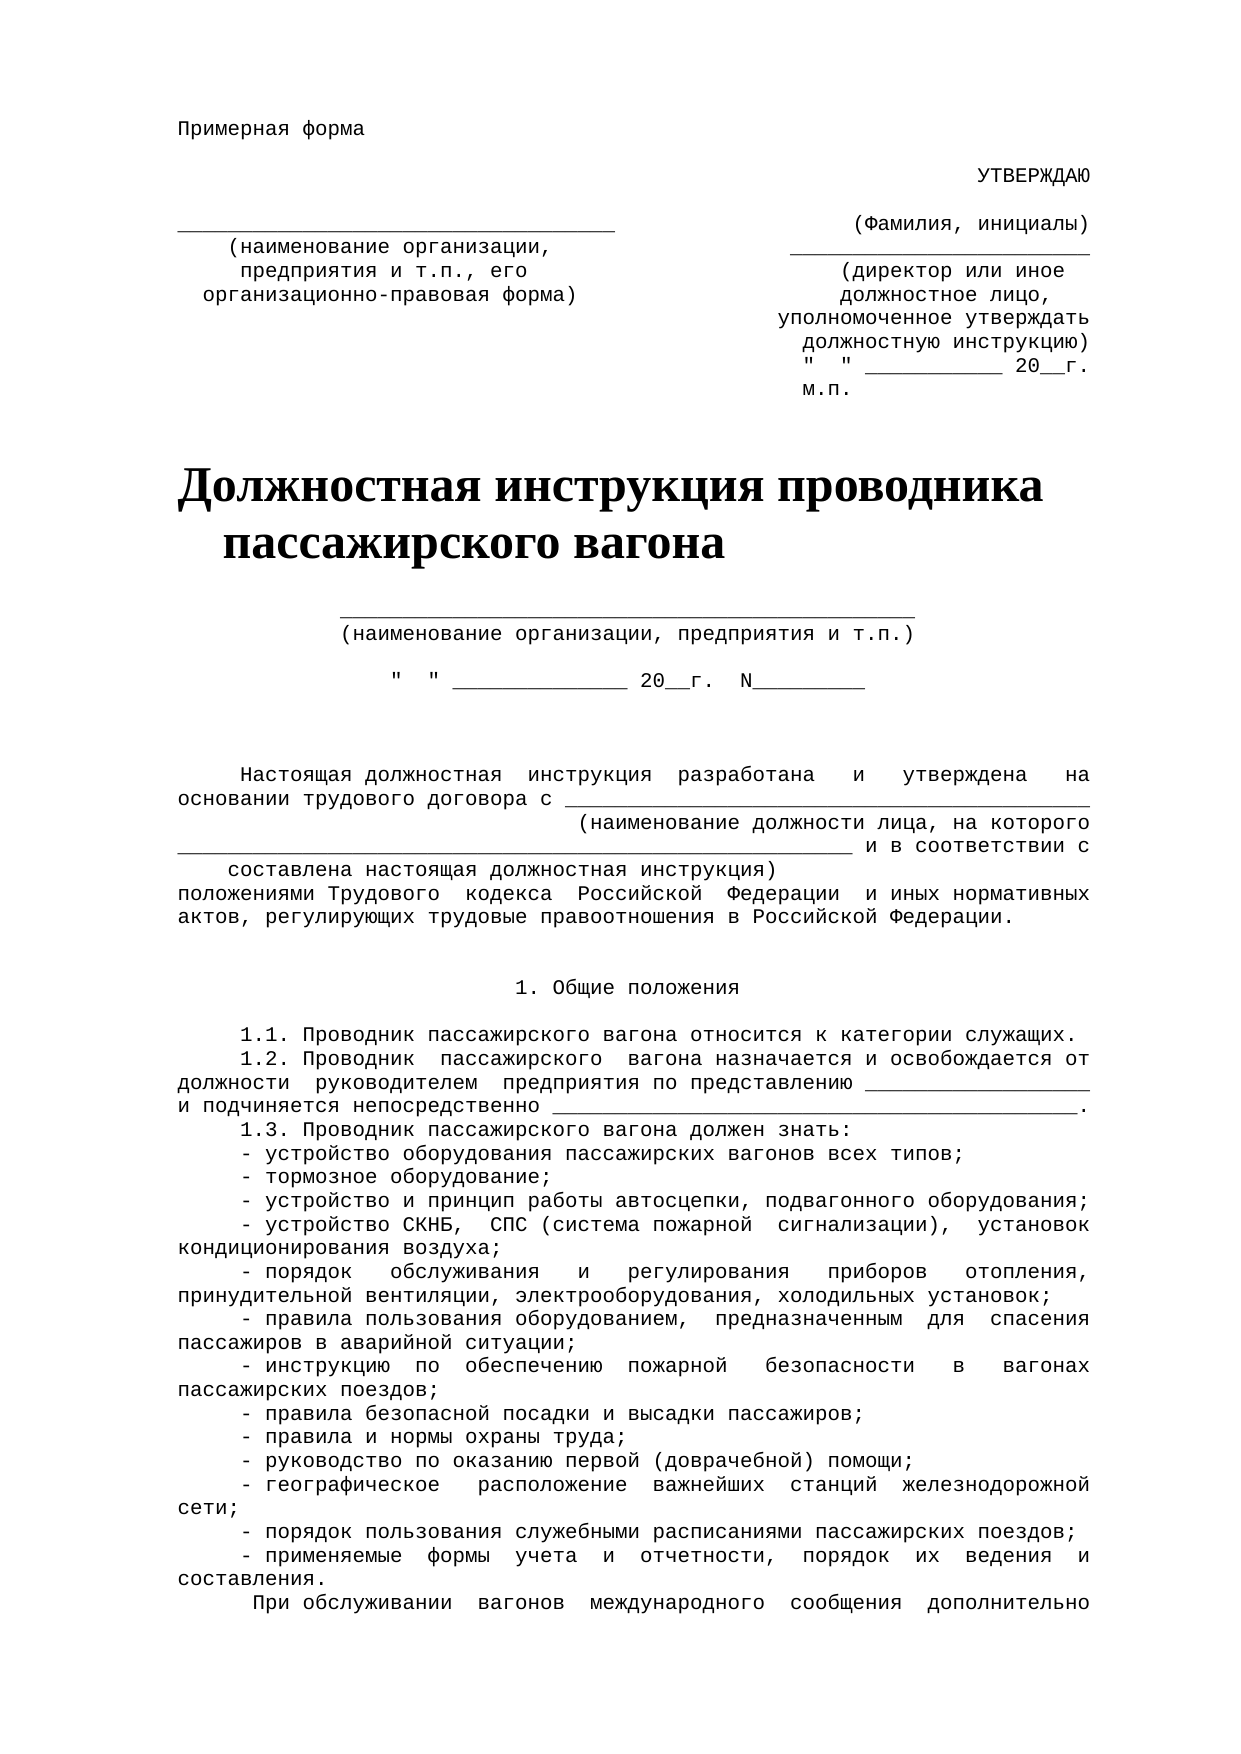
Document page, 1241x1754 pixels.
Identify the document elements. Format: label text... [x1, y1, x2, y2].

text организационно-правовая форма) должностное лицо, [177, 284, 1152, 307]
text кондиционирования воздуха; [177, 1237, 1152, 1261]
text сети; [177, 1497, 1152, 1521]
text - тормозное оборудование; [177, 1166, 1152, 1190]
text принудительной вентиляции, электрооборудования, холодильных установок; [177, 1284, 1152, 1308]
text - применяемые формы учета и отчетности, порядок их ведения и [177, 1545, 1152, 1568]
subtitle Должностная инструкция проводника пассажирского вагона [177, 455, 1152, 570]
text 1.1. Проводник пассажирского вагона относится к категории служащих. [177, 1024, 1152, 1048]
text - устройство СКНБ, СПС (система пожарной сигнализации), установок [177, 1214, 1152, 1237]
text - устройство и принцип работы автосцепки, подвагонного оборудования; [177, 1190, 1152, 1214]
text 1.2. Проводник пассажирского вагона назначается и освобождается от [177, 1048, 1152, 1072]
text должностную инструкцию) [177, 331, 1152, 354]
text - правила и нормы охраны труда; [177, 1426, 1152, 1450]
text пассажирских поездов; [177, 1379, 1152, 1403]
text УТВЕРЖДАЮ [177, 165, 1152, 189]
text - устройство оборудования пассажирских вагонов всех типов; [177, 1143, 1152, 1166]
text " " ___________ 20__г. [177, 354, 1152, 378]
text пассажиров в аварийной ситуации; [177, 1332, 1152, 1356]
text - порядок обслуживания и регулирования приборов отопления, [177, 1261, 1152, 1284]
text ______________________________________________________ и в соответствии с [177, 835, 1152, 859]
text (наименование должности лица, на которого [177, 812, 1152, 835]
text Настоящая должностная инструкция разработана и утверждена на [177, 764, 1152, 788]
text - порядок пользования служебными расписаниями пассажирских поездов; [177, 1521, 1152, 1545]
text и подчиняется непосредственно __________________________________________. [177, 1095, 1152, 1119]
text положениями Трудового кодекса Российской Федерации и иных нормативных [177, 883, 1152, 906]
text - инструкцию по обеспечению пожарной безопасности в вагонах [177, 1356, 1152, 1379]
text уполномоченное утверждать [177, 307, 1152, 331]
text - географическое расположение важнейших станций железнодорожной [177, 1474, 1152, 1497]
text Примерная форма [177, 118, 1152, 142]
text ___________________________________ (Фамилия, инициалы) [177, 213, 1152, 236]
text должности руководителем предприятия по представлению __________________ [177, 1072, 1152, 1095]
text - правила безопасной посадки и высадки пассажиров; [177, 1403, 1152, 1426]
text " " ______________ 20__г. N_________ [177, 670, 1152, 693]
text 1.3. Проводник пассажирского вагона должен знать: [177, 1119, 1152, 1143]
text При обслуживании вагонов международного сообщения дополнительно [177, 1592, 1152, 1616]
text - правила пользования оборудованием, предназначенным для спасения [177, 1308, 1152, 1332]
text ______________________________________________ [177, 599, 1152, 622]
text основании трудового договора с __________________________________________ [177, 788, 1152, 812]
text (наименование организации, предприятия и т.п.) [177, 622, 1152, 646]
text 1. Общие положения [177, 977, 1152, 1001]
text актов, регулирующих трудовые правоотношения в Российской Федерации. [177, 906, 1152, 930]
text составления. [177, 1568, 1152, 1592]
text предприятия и т.п., его (директор или иное [177, 260, 1152, 284]
text (наименование организации, ________________________ [177, 236, 1152, 260]
text - руководство по оказанию первой (доврачебной) помощи; [177, 1450, 1152, 1474]
text составлена настоящая должностная инструкция) [177, 859, 1152, 883]
text м.п. [177, 378, 1152, 402]
